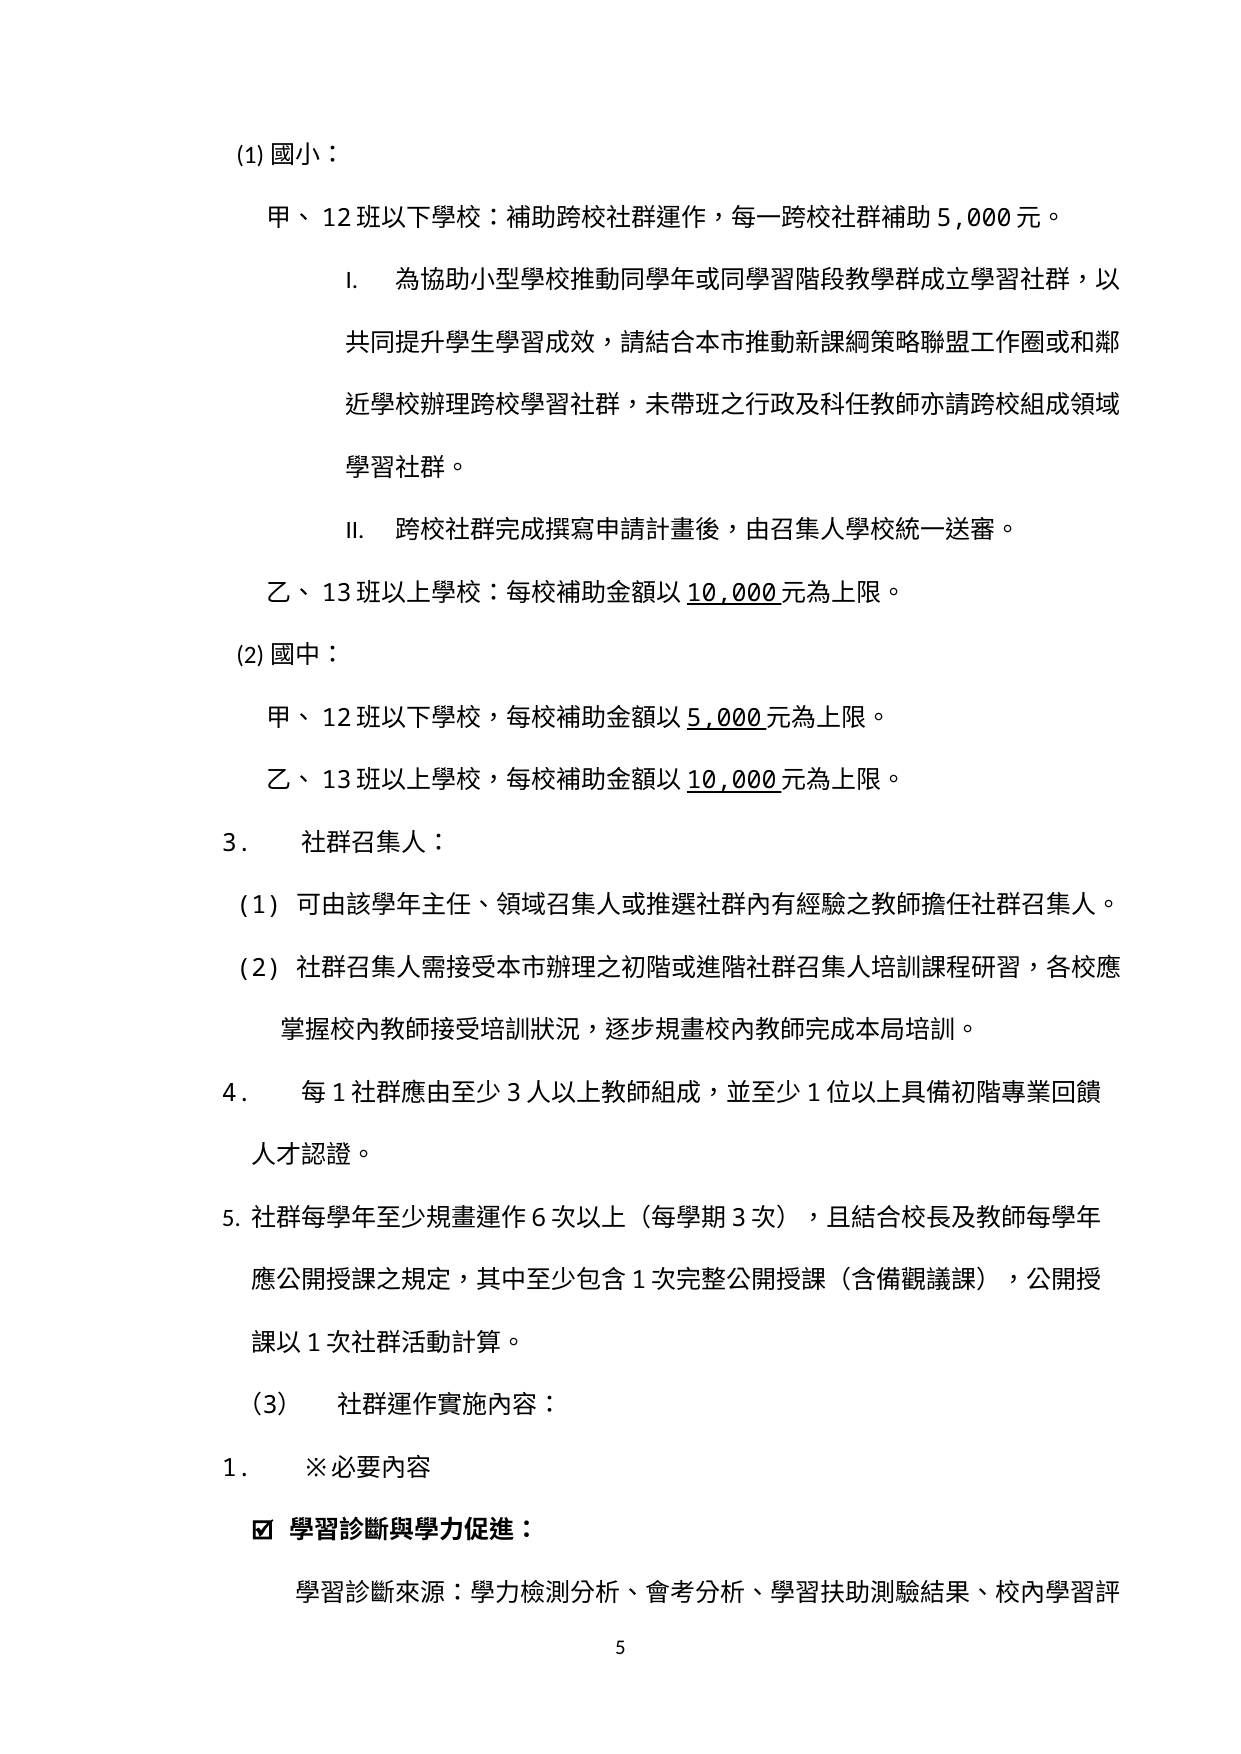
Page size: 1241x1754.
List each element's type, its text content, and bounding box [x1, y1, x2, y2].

list 國小： [200, 111, 1122, 174]
list 國中： [200, 611, 1122, 674]
list 社群召集人需接受本市辦理之初階或進階社群召集人培訓課程研習，各校應掌握校內教師接受培訓狀況，逐步規畫校內教師完成本局培訓。 [236, 924, 1122, 1049]
list 跨校社群完成撰寫申請計畫後，由召集人學校統一送審。 [345, 486, 1122, 549]
list 社群每學年至少規畫運作6次以上（每學期3次），且結合校長及教師每學年應公開授課之規定，其中至少包含1次完整公開授課（含備觀議課），公開授課以1次社群活動計算。 [222, 1174, 1122, 1361]
list 13班以上學校：每校補助金額以10,000元為上限。 [266, 549, 1122, 611]
list 12班以下學校：補助跨校社群運作，每一跨校社群補助5,000元。 [266, 174, 1122, 236]
text 學習診斷來源：學力檢測分析、會考分析、學習扶助測驗結果、校內學習評 [295, 1549, 1122, 1611]
list 可由該學年主任、領域召集人或推選社群內有經驗之教師擔任社群召集人。 [200, 861, 1122, 924]
list 13班以上學校，每校補助金額以10,000元為上限。 [266, 736, 1122, 799]
list 社群運作實施內容： [237, 1361, 1122, 1424]
list ※必要內容 [222, 1424, 1122, 1486]
list 每1社群應由至少3人以上教師組成，並至少1位以上具備初階專業回饋人才認證。 [222, 1049, 1122, 1174]
list 12班以下學校，每校補助金額以5,000元為上限。 [266, 674, 1122, 736]
text  學習診斷與學力促進： [244, 1486, 1122, 1549]
list 社群召集人： [222, 799, 1122, 861]
list 為協助小型學校推動同學年或同學習階段教學群成立學習社群，以共同提升學生學習成效，請結合本市推動新課綱策略聯盟工作圈或和鄰近學校辦理跨校學習社群，未帶班之行政及科任教師亦請跨校組成領域學習社群。 [345, 236, 1122, 486]
